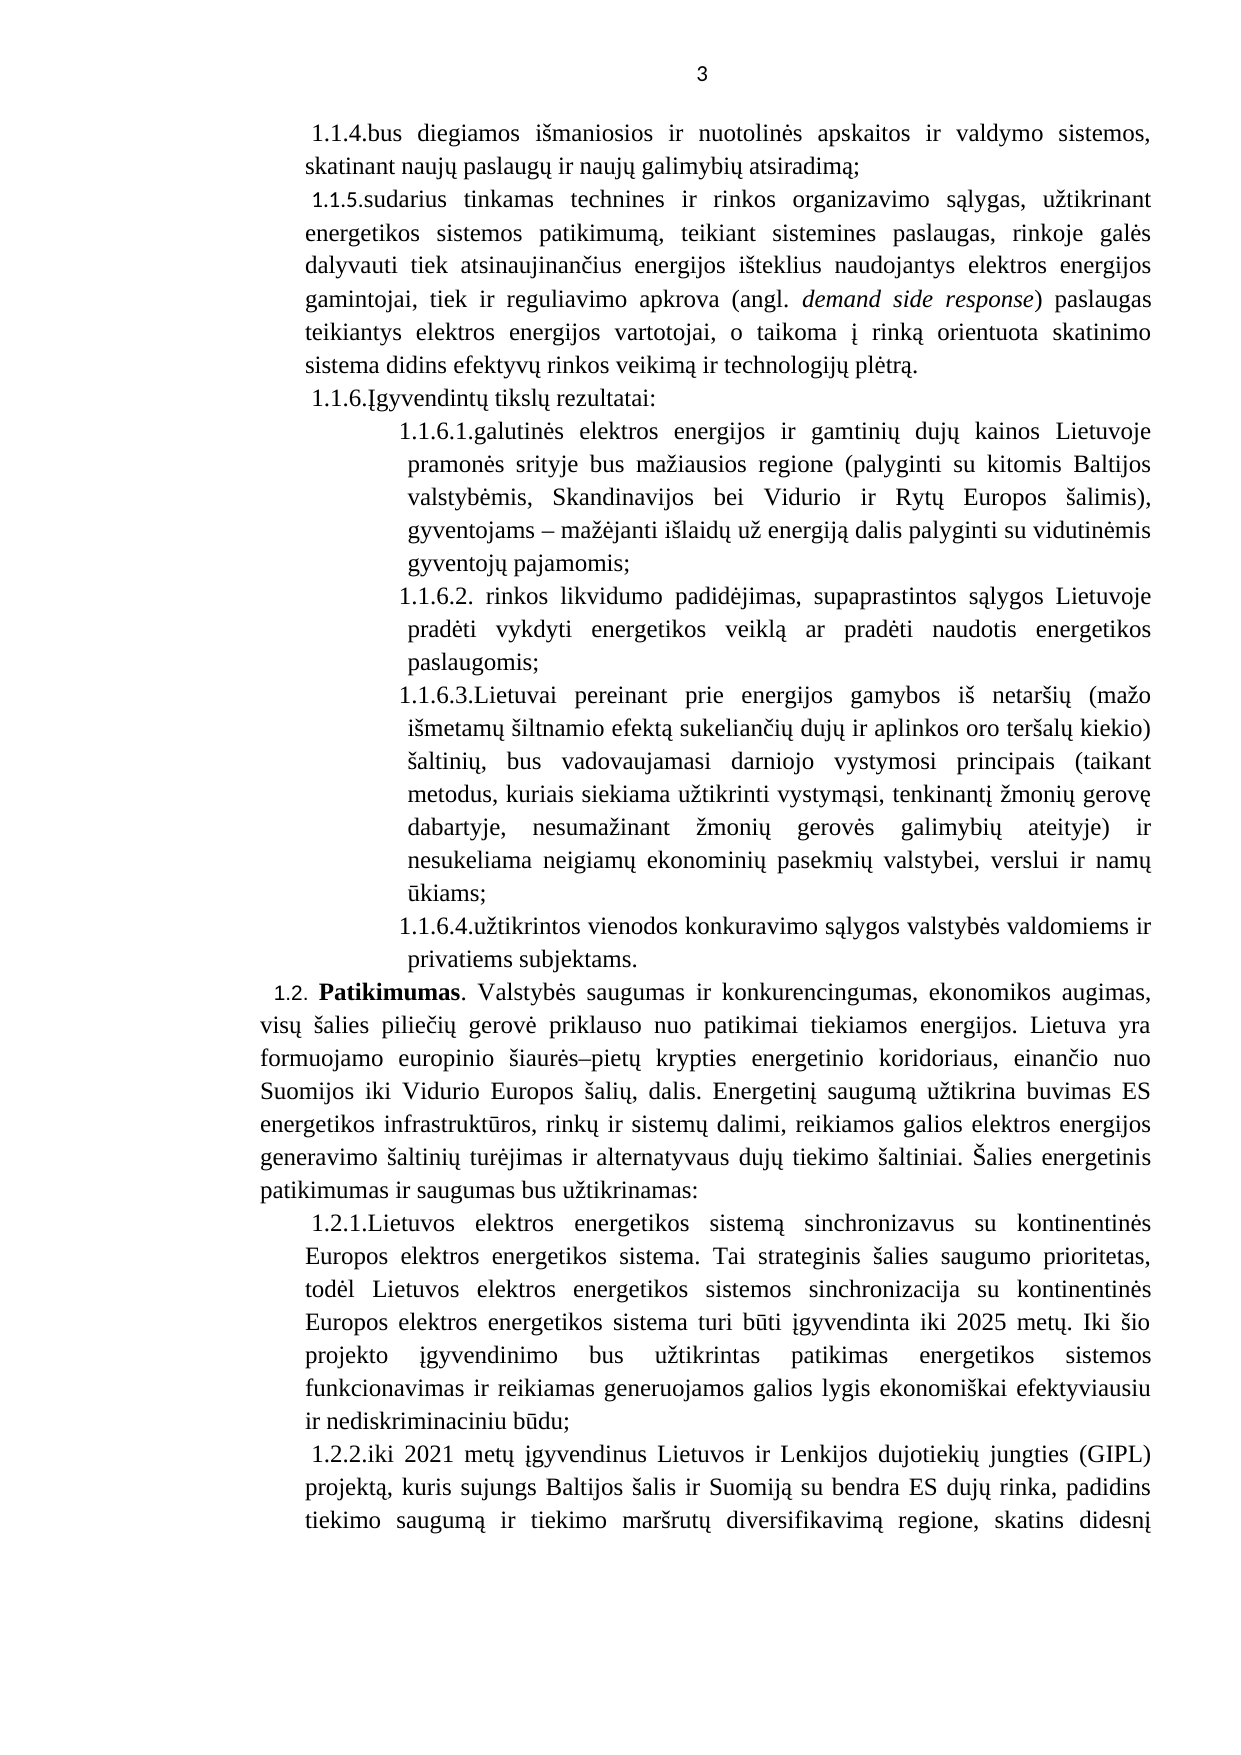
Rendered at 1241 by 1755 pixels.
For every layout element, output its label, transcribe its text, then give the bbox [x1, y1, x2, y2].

list bus diegiamos išmaniosios ir nuotolinės apskaitos ir valdymo sistemos, skatinant naujų paslaugų ir naujų galimybių atsiradimą; [252, 118, 1152, 180]
list Patikimumas. Valstybės saugumas ir konkurencingumas, ekonomikos augimas, visų šalies piliečių gerovė priklauso nuo patikimai tiekiamos energijos. Lietuva yra formuojamo europinio šiaurės–pietų krypties energetinio koridoriaus, einančio nuo Suomijos iki Vidurio Europos šalių, dalis. Energetinį saugumą užtikrina buvimas ES energetikos infrastruktūros, rinkų ir sistemų dalimi, reikiamos galios elektros energijos generavimo šaltinių turėjimas ir alternatyvaus dujų tiekimo šaltiniai. Šalies energetinis patikimumas ir saugumas bus užtikrinamas: [215, 977, 1152, 1204]
list galutinės elektros energijos ir gamtinių dujų kainos Lietuvoje pramonės srityje bus mažiausios regione (palyginti su kitomis Baltijos valstybėmis, Skandinavijos bei Vidurio ir Rytų Europos šalimis), gyventojams – mažėjanti išlaidų už energiją dalis palyginti su vidutinėmis gyventojų pajamomis; [340, 416, 1152, 577]
list iki 2021 metų įgyvendinus Lietuvos ir Lenkijos dujotiekių jungties (GIPL) projektą, kuris sujungs Baltijos šalis ir Suomiją su bendra ES dujų rinka, padidins tiekimo saugumą ir tiekimo maršrutų diversifikavimą regione, skatins didesnį [252, 1439, 1152, 1534]
list užtikrintos vienodos konkuravimo sąlygos valstybės valdomiems ir privatiems subjektams. [340, 911, 1152, 973]
list rinkos likvidumo padidėjimas, supaprastintos sąlygos Lietuvoje pradėti vykdyti energetikos veiklą ar pradėti naudotis energetikos paslaugomis; [340, 581, 1152, 676]
list Lietuvai pereinant prie energijos gamybos iš netaršių (mažo išmetamų šiltnamio efektą sukeliančių dujų ir aplinkos oro teršalų kiekio) šaltinių, bus vadovaujamasi darniojo vystymosi principais (taikant metodus, kuriais siekiama užtikrinti vystymąsi, tenkinantį žmonių gerovę dabartyje, nesumažinant žmonių gerovės galimybių ateityje) ir nesukeliama neigiamų ekonominių pasekmių valstybei, verslui ir namų ūkiams; [340, 680, 1152, 907]
list Įgyvendintų tikslų rezultatai: [252, 383, 1152, 411]
list sudarius tinkamas technines ir rinkos organizavimo sąlygas, užtikrinant energetikos sistemos patikimumą, teikiant sistemines paslaugas, rinkoje galės dalyvauti tiek atsinaujinančius energijos išteklius naudojantys elektros energijos gamintojai, tiek ir reguliavimo apkrova (angl. demand side response) paslaugas teikiantys elektros energijos vartotojai, o taikoma į rinką orientuota skatinimo sistema didins efektyvų rinkos veikimą ir technologijų plėtrą. [252, 184, 1152, 378]
list Lietuvos elektros energetikos sistemą sinchronizavus su kontinentinės Europos elektros energetikos sistema. Tai strateginis šalies saugumo prioritetas, todėl Lietuvos elektros energetikos sistemos sinchronizacija su kontinentinės Europos elektros energetikos sistema turi būti įgyvendinta iki 2025 metų. Iki šio projekto įgyvendinimo bus užtikrintas patikimas energetikos sistemos funkcionavimas ir reikiamas generuojamos galios lygis ekonomiškai efektyviausiu ir nediskriminaciniu būdu; [252, 1208, 1152, 1435]
